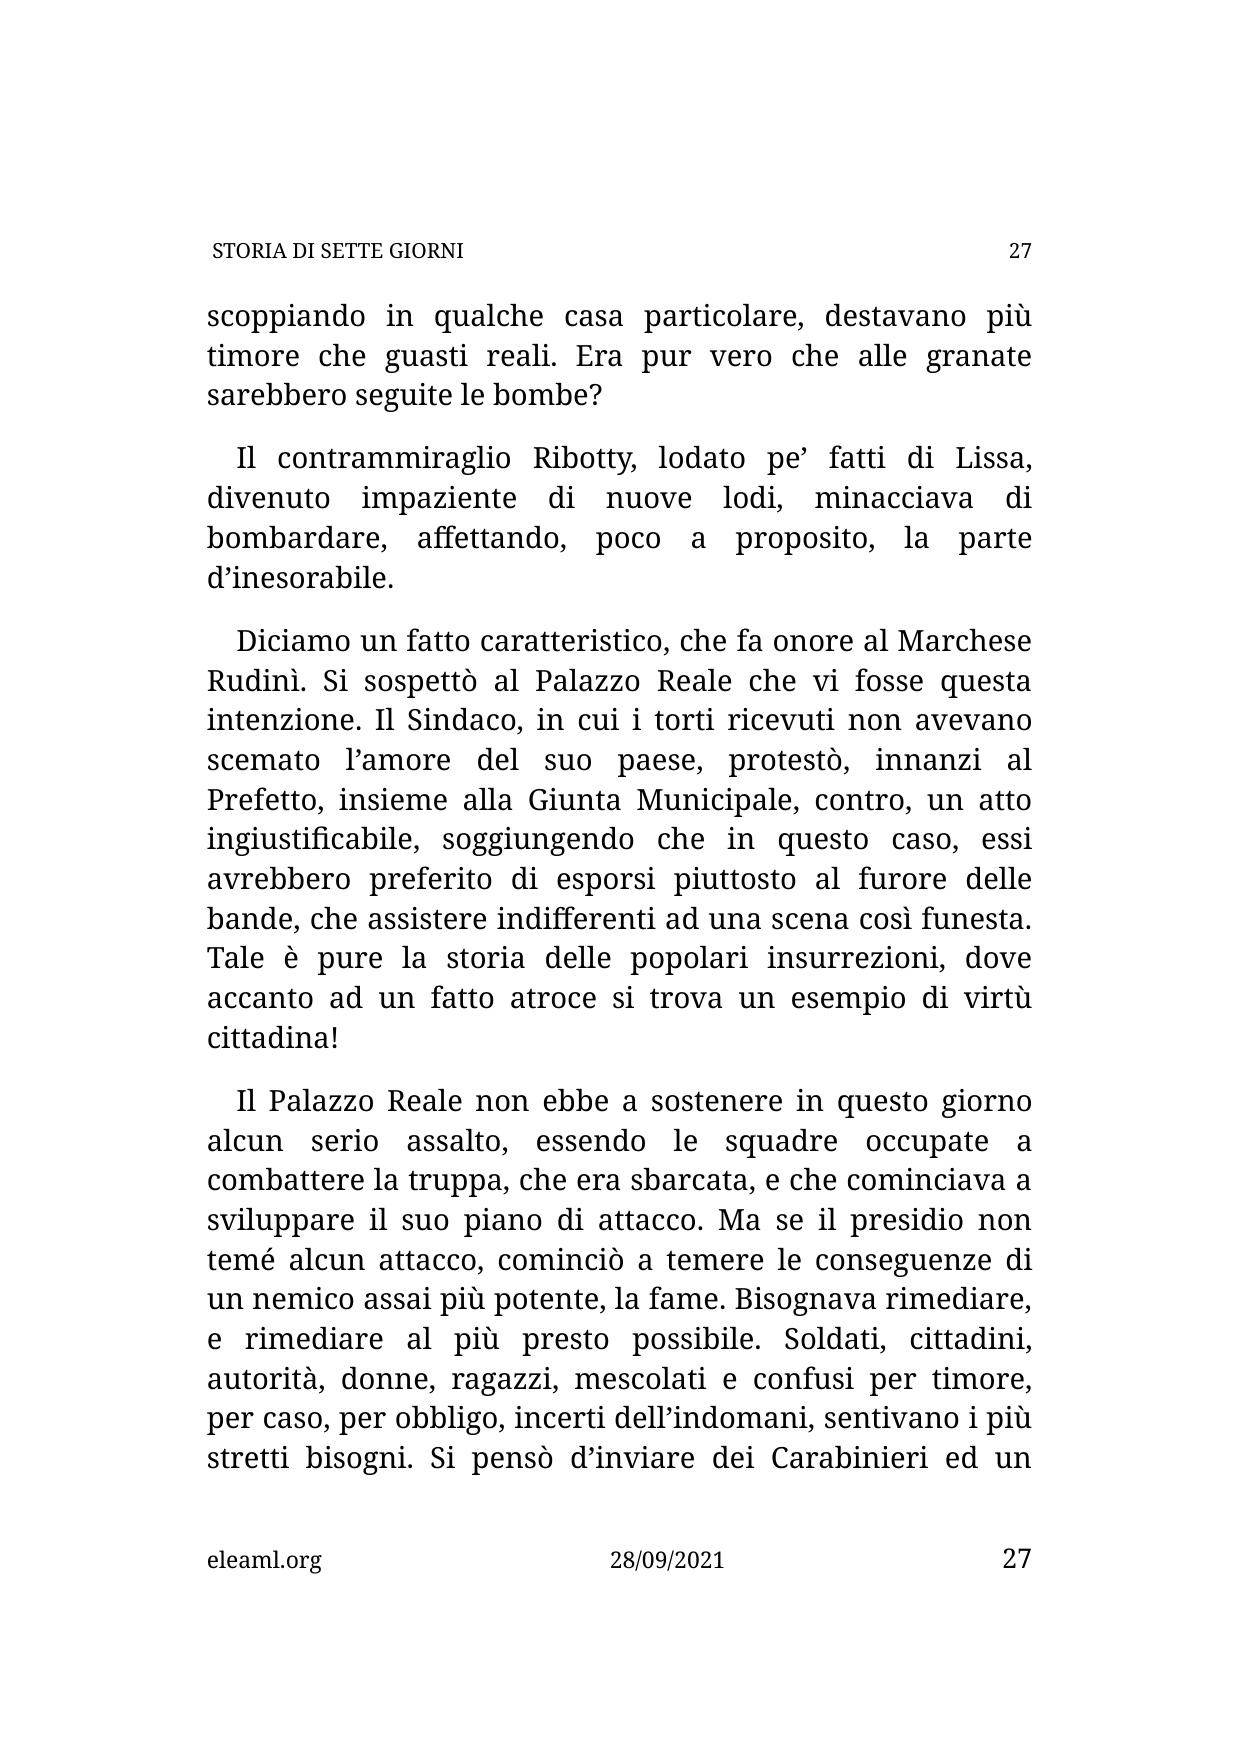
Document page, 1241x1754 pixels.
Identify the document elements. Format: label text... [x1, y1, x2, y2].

text Il contrammiraglio Ribotty, lodato pe’ fatti di Lissa, divenuto impaziente di nuove lodi, minacciava di bombardare, affettando, poco a proposito, la parte d’inesorabile. [207, 438, 1033, 597]
text Il Palazzo Reale non ebbe a sostenere in questo giorno alcun serio assalto, essendo le squadre occupate a combattere la truppa, che era sbarcata, e che cominciava a sviluppare il suo piano di attacco. Ma se il presidio non temé alcun attacco, cominciò a temere le conseguenze di un nemico assai più potente, la fame. Bisognava rimediare, e rimediare al più presto possibile. Soldati, cittadini, autorità, donne, ragazzi, mescolati e confusi per timore, per caso, per obbligo, incerti dell’indomani, sentivano i più stretti bisogni. Si pensò d’inviare dei Carabinieri ed un [207, 1080, 1033, 1477]
text scoppiando in qualche casa particolare, destavano più timore che guasti reali. Era pur vero che alle granate sarebbero seguite le bombe? [207, 295, 1033, 414]
text Diciamo un fatto caratteristico, che fa onore al Marchese Rudinì. Si sospettò al Palazzo Reale che vi fosse questa intenzione. Il Sindaco, in cui i torti ricevuti non avevano scemato l’amore del suo paese, protestò, innanzi al Prefetto, insieme alla Giunta Municipale, contro, un atto ingiustificabile, soggiungendo che in questo caso, essi avrebbero preferito di esporsi piuttosto al furore delle bande, che assistere indifferenti ad una scena così funesta. Tale è pure la storia delle popolari insurrezioni, dove accanto ad un fatto atroce si trova un esempio di virtù cittadina! [207, 620, 1033, 1057]
